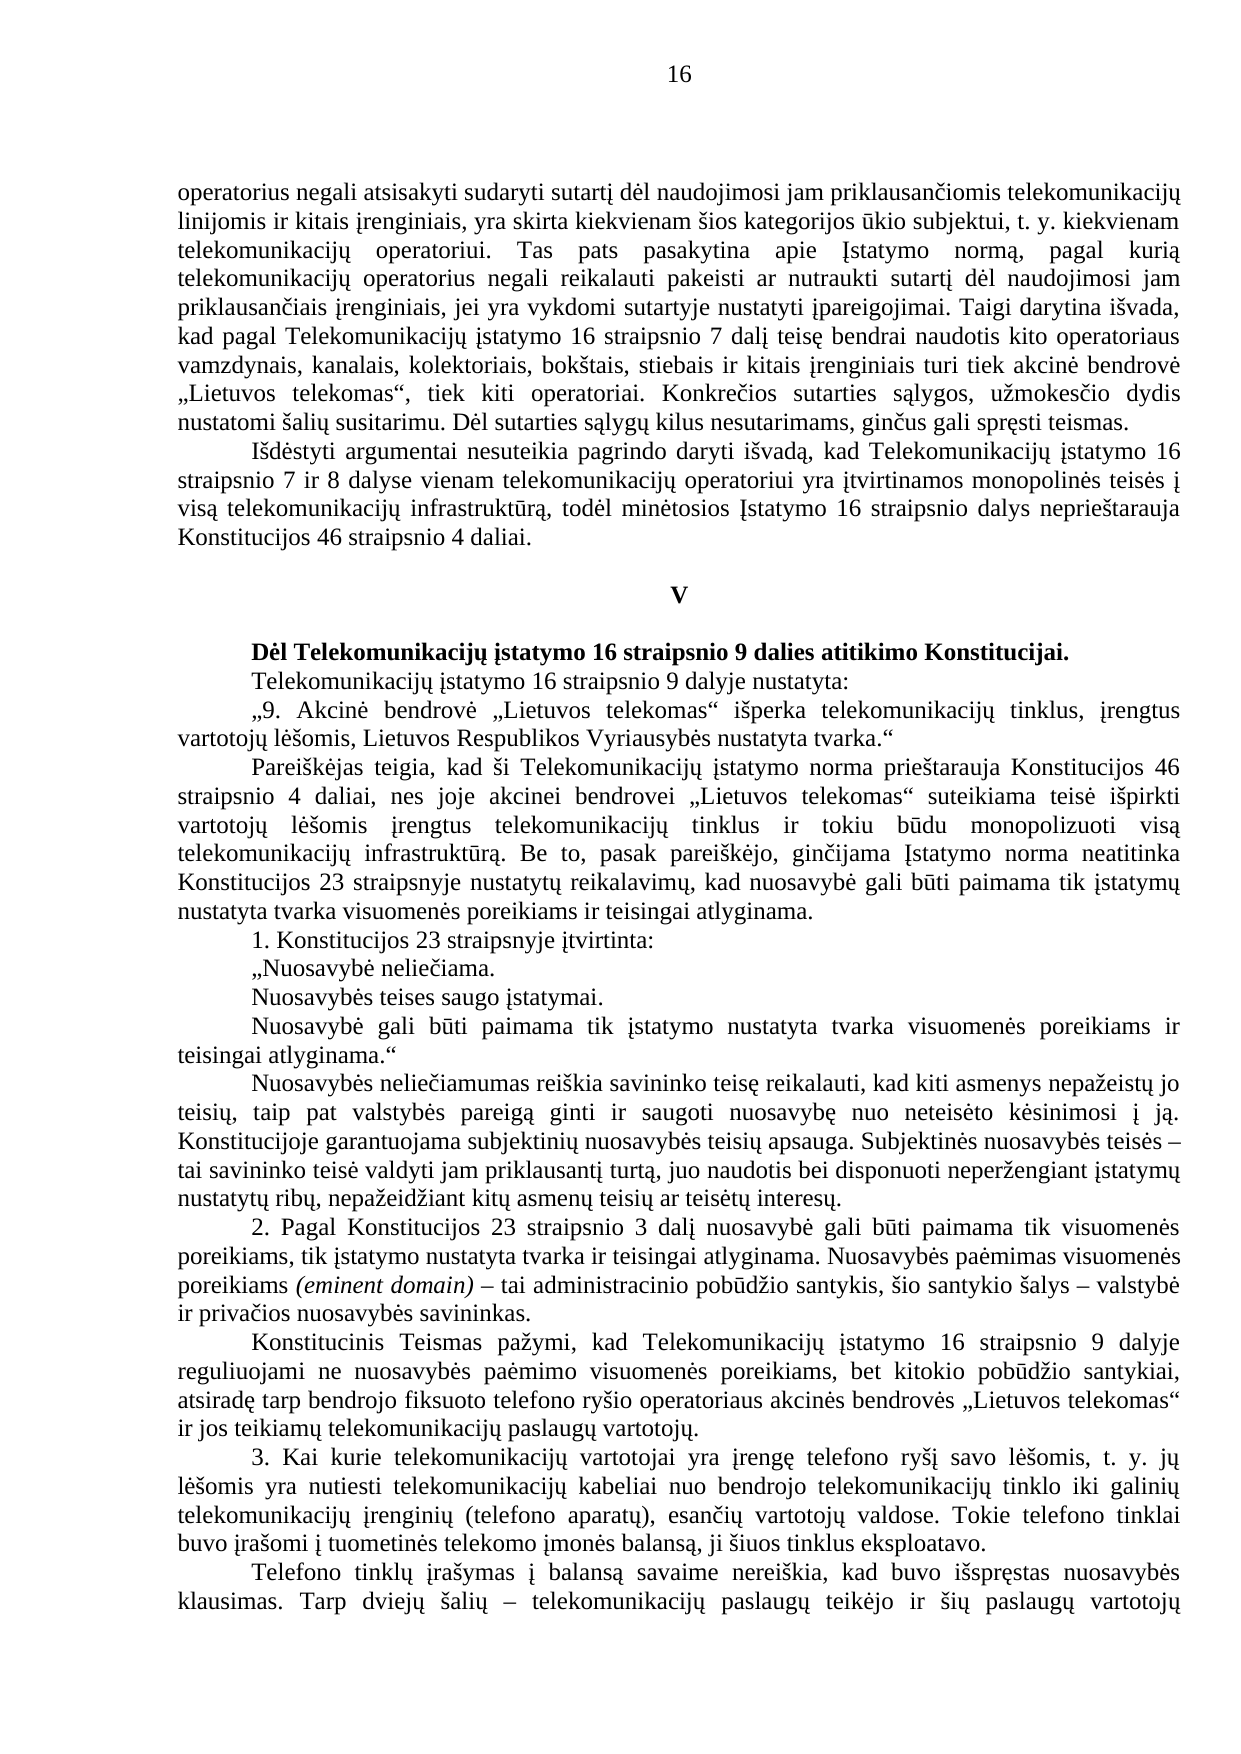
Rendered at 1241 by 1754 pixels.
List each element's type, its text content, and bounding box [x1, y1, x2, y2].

text Nuosavybė gali būti paimama tik įstatymo nustatyta tvarka visuomenės poreikiams ir teisingai atlyginama.“ [177, 1011, 1181, 1068]
text Dėl Telekomunikacijų įstatymo 16 straipsnio 9 dalies atitikimo Konstitucijai. [177, 637, 1181, 666]
text Pareiškėjas teigia, kad ši Telekomunikacijų įstatymo norma prieštarauja Konstitucijos 46 straipsnio 4 daliai, nes joje akcinei bendrovei „Lietuvos telekomas“ suteikiama teisė išpirkti vartotojų lėšomis įrengtus telekomunikacijų tinklus ir tokiu būdu monopolizuoti visą telekomunikacijų infrastruktūrą. Be to, pasak pareiškėjo, ginčijama Įstatymo norma neatitinka Konstitucijos 23 straipsnyje nustatytų reikalavimų, kad nuosavybė gali būti paimama tik įstatymų nustatyta tvarka visuomenės poreikiams ir teisingai atlyginama. [177, 752, 1181, 925]
text 1. Konstitucijos 23 straipsnyje įtvirtinta: [177, 925, 1181, 953]
text Telefono tinklų įrašymas į balansą savaime nereiškia, kad buvo išspręstas nuosavybės klausimas. Tarp dviejų šalių – telekomunikacijų paslaugų teikėjo ir šių paslaugų vartotojų [177, 1557, 1181, 1615]
text 2. Pagal Konstitucijos 23 straipsnio 3 dalį nuosavybė gali būti paimama tik visuomenės poreikiams, tik įstatymo nustatyta tvarka ir teisingai atlyginama. Nuosavybės paėmimas visuomenės poreikiams (eminent domain) – tai administracinio pobūdžio santykis, šio santykio šalys – valstybė ir privačios nuosavybės savininkas. [177, 1212, 1181, 1327]
text operatorius negali atsisakyti sudaryti sutartį dėl naudojimosi jam priklausančiomis telekomunikacijų linijomis ir kitais įrenginiais, yra skirta kiekvienam šios kategorijos ūkio subjektui, t. y. kiekvienam telekomunikacijų operatoriui. Tas pats pasakytina apie Įstatymo normą, pagal kurią telekomunikacijų operatorius negali reikalauti pakeisti ar nutraukti sutartį dėl naudojimosi jam priklausančiais įrenginiais, jei yra vykdomi sutartyje nustatyti įpareigojimai. Taigi darytina išvada, kad pagal Telekomunikacijų įstatymo 16 straipsnio 7 dalį teisę bendrai naudotis kito operatoriaus vamzdynais, kanalais, kolektoriais, bokštais, stiebais ir kitais įrenginiais turi tiek akcinė bendrovė „Lietuvos telekomas“, tiek kiti operatoriai. Konkrečios sutarties sąlygos, užmokesčio dydis nustatomi šalių susitarimu. Dėl sutarties sąlygų kilus nesutarimams, ginčus gali spręsti teismas. [177, 177, 1181, 436]
text „Nuosavybė neliečiama. [177, 953, 1181, 982]
text Konstitucinis Teismas pažymi, kad Telekomunikacijų įstatymo 16 straipsnio 9 dalyje reguliuojami ne nuosavybės paėmimo visuomenės poreikiams, bet kitokio pobūdžio santykiai, atsiradę tarp bendrojo fiksuoto telefono ryšio operatoriaus akcinės bendrovės „Lietuvos telekomas“ ir jos teikiamų telekomunikacijų paslaugų vartotojų. [177, 1327, 1181, 1442]
text Telekomunikacijų įstatymo 16 straipsnio 9 dalyje nustatyta: [177, 666, 1181, 695]
text 3. Kai kurie telekomunikacijų vartotojai yra įrengę telefono ryšį savo lėšomis, t. y. jų lėšomis yra nutiesti telekomunikacijų kabeliai nuo bendrojo telekomunikacijų tinklo iki galinių telekomunikacijų įrenginių (telefono aparatų), esančių vartotojų valdose. Tokie telefono tinklai buvo įrašomi į tuometinės telekomo įmonės balansą, ji šiuos tinklus eksploatavo. [177, 1442, 1181, 1557]
text Nuosavybės teises saugo įstatymai. [177, 982, 1181, 1011]
text V [177, 580, 1181, 608]
text Nuosavybės neliečiamumas reiškia savininko teisę reikalauti, kad kiti asmenys nepažeistų jo teisių, taip pat valstybės pareigą ginti ir saugoti nuosavybę nuo neteisėto kėsinimosi į ją. Konstitucijoje garantuojama subjektinių nuosavybės teisių apsauga. Subjektinės nuosavybės teisės – tai savininko teisė valdyti jam priklausantį turtą, juo naudotis bei disponuoti neperžengiant įstatymų nustatytų ribų, nepažeidžiant kitų asmenų teisių ar teisėtų interesų. [177, 1068, 1181, 1212]
text „9. Akcinė bendrovė „Lietuvos telekomas“ išperka telekomunikacijų tinklus, įrengtus vartotojų lėšomis, Lietuvos Respublikos Vyriausybės nustatyta tvarka.“ [177, 695, 1181, 752]
text Išdėstyti argumentai nesuteikia pagrindo daryti išvadą, kad Telekomunikacijų įstatymo 16 straipsnio 7 ir 8 dalyse vienam telekomunikacijų operatoriui yra įtvirtinamos monopolinės teisės į visą telekomunikacijų infrastruktūrą, todėl minėtosios Įstatymo 16 straipsnio dalys neprieštarauja Konstitucijos 46 straipsnio 4 daliai. [177, 436, 1181, 551]
